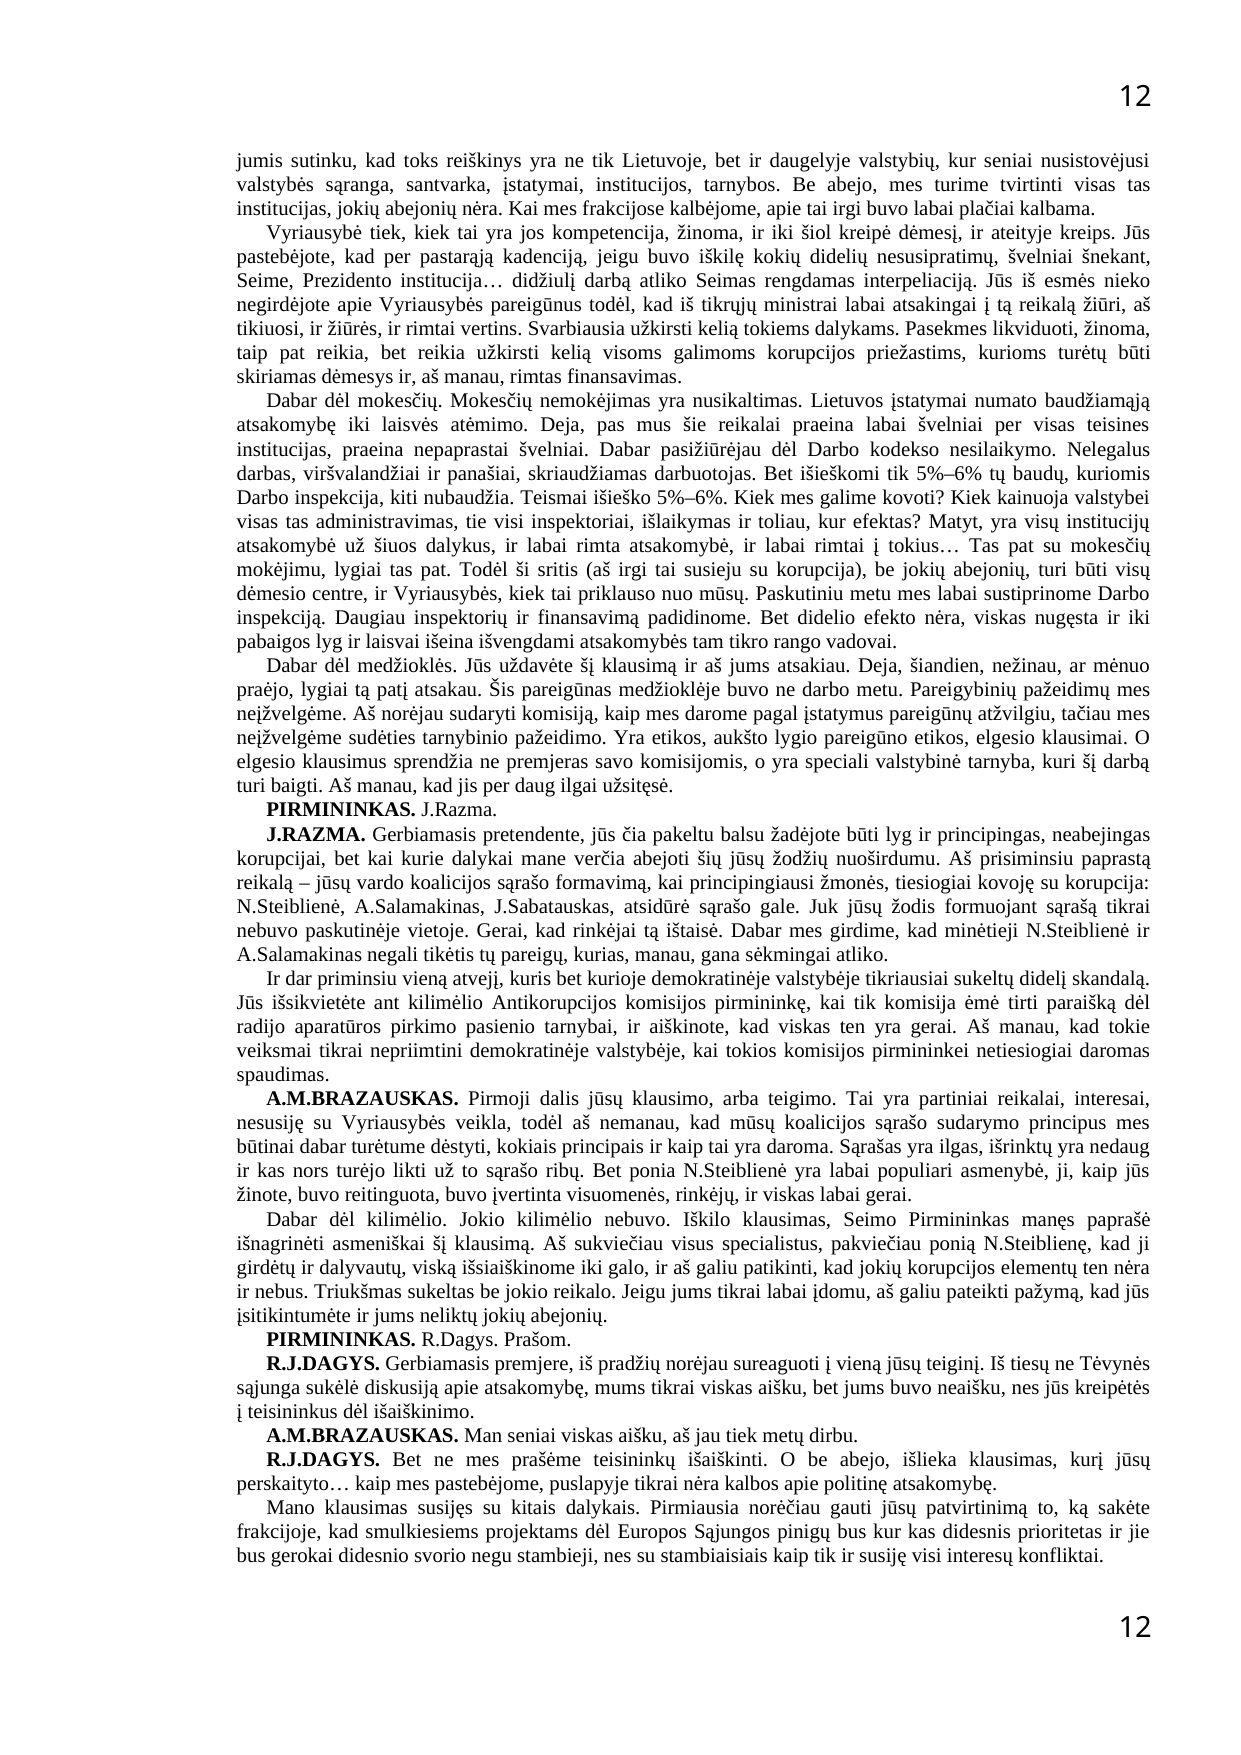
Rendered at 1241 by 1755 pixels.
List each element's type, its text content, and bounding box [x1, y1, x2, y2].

text R.J.DAGYS. Gerbiamasis premjere, iš pradžių norėjau sureaguoti į vieną jūsų teiginį. Iš tiesų ne Tėvynės sąjunga sukėlė diskusiją apie atsakomybę, mums tikrai viskas aišku, bet jums buvo neaišku, nes jūs kreipėtės į teisininkus dėl išaiškinimo. [236, 1351, 1152, 1423]
text Dabar dėl kilimėlio. Jokio kilimėlio nebuvo. Iškilo klausimas, Seimo Pirmininkas manęs paprašė išnagrinėti asmeniškai šį klausimą. Aš sukviečiau visus specialistus, pakviečiau ponią N.Steiblienę, kad ji girdėtų ir dalyvautų, viską išsiaiškinome iki galo, ir aš galiu patikinti, kad jokių korupcijos elementų ten nėra ir nebus. Triukšmas sukeltas be jokio reikalo. Jeigu jums tikrai labai įdomu, aš galiu pateikti pažymą, kad jūs įsitikintumėte ir jums neliktų jokių abejonių. [236, 1206, 1152, 1327]
text A.M.BRAZAUSKAS. Man seniai viskas aišku, aš jau tiek metų dirbu. [236, 1423, 1152, 1447]
text PIRMININKAS. J.Razma. [236, 797, 1152, 821]
text PIRMININKAS. R.Dagys. Prašom. [236, 1327, 1152, 1351]
text Dabar dėl medžioklės. Jūs uždavėte šį klausimą ir aš jums atsakiau. Deja, šiandien, nežinau, ar mėnuo praėjo, lygiai tą patį atsakau. Šis pareigūnas medžioklėje buvo ne darbo metu. Pareigybinių pažeidimų mes neįžvelgėme. Aš norėjau sudaryti komisiją, kaip mes darome pagal įstatymus pareigūnų atžvilgiu, tačiau mes neįžvelgėme sudėties tarnybinio pažeidimo. Yra etikos, aukšto lygio pareigūno etikos, elgesio klausimai. O elgesio klausimus sprendžia ne premjeras savo komisijomis, o yra speciali valstybinė tarnyba, kuri šį darbą turi baigti. Aš manau, kad jis per daug ilgai užsitęsė. [236, 653, 1152, 797]
text jumis sutinku, kad toks reiškinys yra ne tik Lietuvoje, bet ir daugelyje valstybių, kur seniai nusistovėjusi valstybės sąranga, santvarka, įstatymai, institucijos, tarnybos. Be abejo, mes turime tvirtinti visas tas institucijas, jokių abejonių nėra. Kai mes frakcijose kalbėjome, apie tai irgi buvo labai plačiai kalbama. [236, 148, 1152, 220]
text Ir dar priminsiu vieną atvejį, kuris bet kurioje demokratinėje valstybėje tikriausiai sukeltų didelį skandalą. Jūs išsikvietėte ant kilimėlio Antikorupcijos komisijos pirmininkę, kai tik komisija ėmė tirti paraišką dėl radijo aparatūros pirkimo pasienio tarnybai, ir aiškinote, kad viskas ten yra gerai. Aš manau, kad tokie veiksmai tikrai nepriimtini demokratinėje valstybėje, kai tokios komisijos pirmininkei netiesiogiai daromas spaudimas. [236, 966, 1152, 1086]
text J.RAZMA. Gerbiamasis pretendente, jūs čia pakeltu balsu žadėjote būti lyg ir principingas, neabejingas korupcijai, bet kai kurie dalykai mane verčia abejoti šių jūsų žodžių nuoširdumu. Aš prisiminsiu paprastą reikalą – jūsų vardo koalicijos sąrašo formavimą, kai principingiausi žmonės, tiesiogiai kovoję su korupcija: N.Steiblienė, A.Salamakinas, J.Sabatauskas, atsidūrė sąrašo gale. Juk jūsų žodis formuojant sąrašą tikrai nebuvo paskutinėje vietoje. Gerai, kad rinkėjai tą ištaisė. Dabar mes girdime, kad minėtieji N.Steiblienė ir A.Salamakinas negali tikėtis tų pareigų, kurias, manau, gana sėkmingai atliko. [236, 821, 1152, 966]
text A.M.BRAZAUSKAS. Pirmoji dalis jūsų klausimo, arba teigimo. Tai yra partiniai reikalai, interesai, nesusiję su Vyriausybės veikla, todėl aš nemanau, kad mūsų koalicijos sąrašo sudarymo principus mes būtinai dabar turėtume dėstyti, kokiais principais ir kaip tai yra daroma. Sąrašas yra ilgas, išrinktų yra nedaug ir kas nors turėjo likti už to sąrašo ribų. Bet ponia N.Steiblienė yra labai populiari asmenybė, ji, kaip jūs žinote, buvo reitinguota, buvo įvertinta visuomenės, rinkėjų, ir viskas labai gerai. [236, 1086, 1152, 1206]
text Vyriausybė tiek, kiek tai yra jos kompetencija, žinoma, ir iki šiol kreipė dėmesį, ir ateityje kreips. Jūs pastebėjote, kad per pastarąją kadenciją, jeigu buvo iškilę kokių didelių nesusipratimų, švelniai šnekant, Seime, Prezidento institucija… didžiulį darbą atliko Seimas rengdamas interpeliaciją. Jūs iš esmės nieko negirdėjote apie Vyriausybės pareigūnus todėl, kad iš tikrųjų ministrai labai atsakingai į tą reikalą žiūri, aš tikiuosi, ir žiūrės, ir rimtai vertins. Svarbiausia užkirsti kelią tokiems dalykams. Pasekmes likviduoti, žinoma, taip pat reikia, bet reikia užkirsti kelią visoms galimoms korupcijos priežastims, kurioms turėtų būti skiriamas dėmesys ir, aš manau, rimtas finansavimas. [236, 220, 1152, 388]
text R.J.DAGYS. Bet ne mes prašėme teisininkų išaiškinti. O be abejo, išlieka klausimas, kurį jūsų perskaityto… kaip mes pastebėjome, puslapyje tikrai nėra kalbos apie politinę atsakomybę. [236, 1447, 1152, 1495]
text Mano klausimas susijęs su kitais dalykais. Pirmiausia norėčiau gauti jūsų patvirtinimą to, ką sakėte frakcijoje, kad smulkiesiems projektams dėl Europos Sąjungos pinigų bus kur kas didesnis prioritetas ir jie bus gerokai didesnio svorio negu stambieji, nes su stambiaisiais kaip tik ir susiję visi interesų konfliktai. [236, 1495, 1152, 1567]
text Dabar dėl mokesčių. Mokesčių nemokėjimas yra nusikaltimas. Lietuvos įstatymai numato baudžiamąją atsakomybę iki laisvės atėmimo. Deja, pas mus šie reikalai praeina labai švelniai per visas teisines institucijas, praeina nepaprastai švelniai. Dabar pasižiūrėjau dėl Darbo kodekso nesilaikymo. Nelegalus darbas, viršvalandžiai ir panašiai, skriaudžiamas darbuotojas. Bet išieškomi tik 5%–6% tų baudų, kuriomis Darbo inspekcija, kiti nubaudžia. Teismai išieško 5%–6%. Kiek mes galime kovoti? Kiek kainuoja valstybei visas tas administravimas, tie visi inspektoriai, išlaikymas ir toliau, kur efektas? Matyt, yra visų institucijų atsakomybė už šiuos dalykus, ir labai rimta atsakomybė, ir labai rimtai į tokius… Tas pat su mokesčių mokėjimu, lygiai tas pat. Todėl ši sritis (aš irgi tai susieju su korupcija), be jokių abejonių, turi būti visų dėmesio centre, ir Vyriausybės, kiek tai priklauso nuo mūsų. Paskutiniu metu mes labai sustiprinome Darbo inspekciją. Daugiau inspektorių ir finansavimą padidinome. Bet didelio efekto nėra, viskas nugęsta ir iki pabaigos lyg ir laisvai išeina išvengdami atsakomybės tam tikro rango vadovai. [236, 388, 1152, 653]
